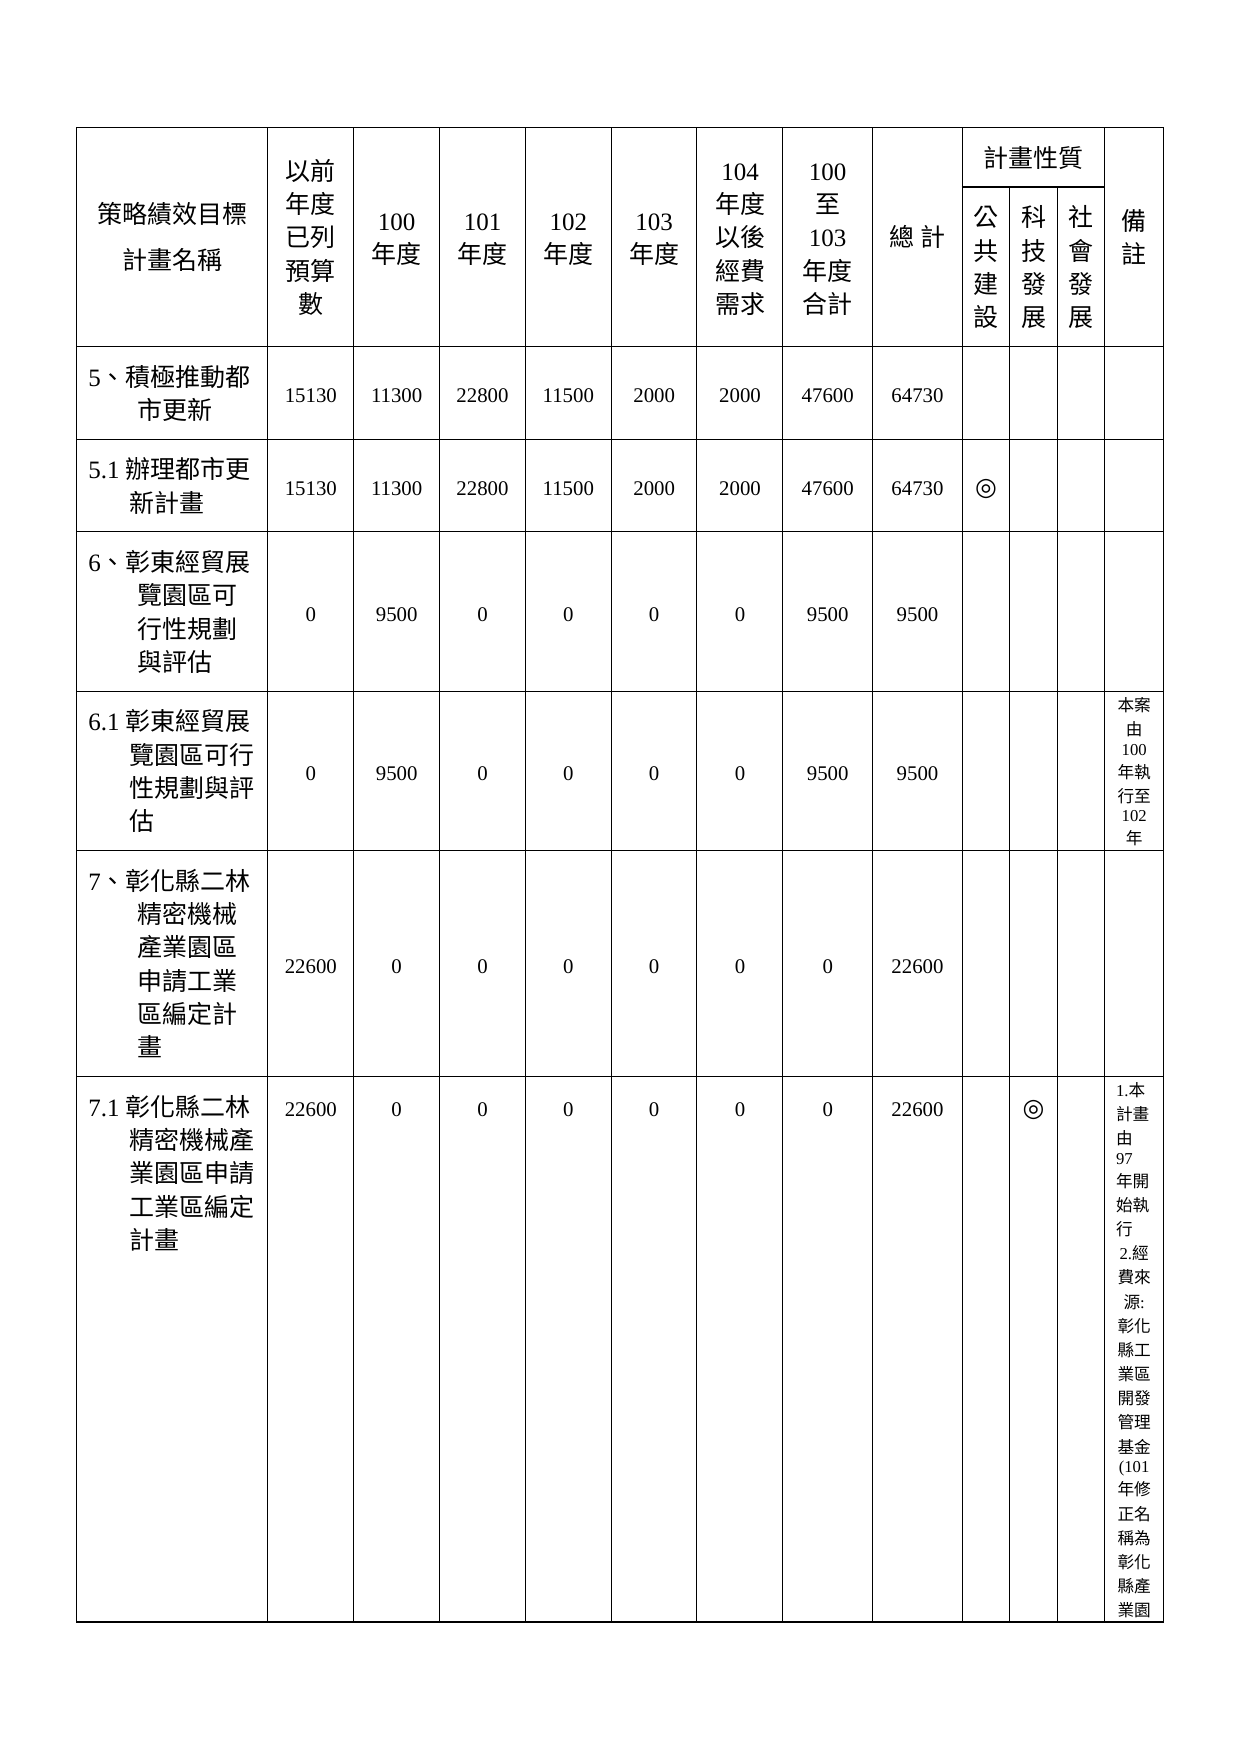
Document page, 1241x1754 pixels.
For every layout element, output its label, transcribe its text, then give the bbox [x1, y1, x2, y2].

table_cell 0 [783, 1077, 872, 1621]
table_cell 22600 [268, 1077, 353, 1621]
table_header 以前年度已列預算數 [268, 128, 353, 346]
table_cell 47600 [783, 347, 872, 438]
table_cell 11500 [526, 440, 611, 531]
table_cell 0 [697, 532, 782, 691]
table_cell 22600 [873, 851, 962, 1076]
table_header 102年度 [526, 128, 611, 346]
table_cell 5.1 辦理都市更新計畫 [77, 440, 267, 531]
table_cell 22600 [268, 851, 353, 1076]
table_cell 2000 [612, 440, 696, 531]
table_cell 0 [612, 851, 696, 1076]
table_cell 9500 [873, 532, 962, 691]
table_cell 22800 [440, 440, 525, 531]
table_cell 社會發展 [1058, 188, 1104, 346]
table_cell 64730 [873, 347, 962, 438]
table_cell [1105, 532, 1163, 691]
table_cell 0 [354, 1077, 439, 1621]
table_cell 彰東經貿展覽園區可行性規劃與評估 [77, 532, 267, 691]
table_cell ◎ [1010, 1077, 1057, 1621]
table_cell [963, 532, 1009, 691]
table_cell 22800 [440, 347, 525, 438]
table_cell ◎ [963, 440, 1009, 531]
table_cell [1010, 851, 1057, 1076]
table_cell 9500 [354, 692, 439, 850]
table_cell [1105, 440, 1163, 531]
table_cell 11300 [354, 347, 439, 438]
table_cell 0 [440, 532, 525, 691]
table_cell 0 [268, 692, 353, 850]
table_cell 64730 [873, 440, 962, 531]
table_cell 0 [526, 851, 611, 1076]
table_cell [963, 692, 1009, 850]
table_cell 0 [526, 532, 611, 691]
table_cell 0 [526, 1077, 611, 1621]
table_cell 0 [354, 851, 439, 1076]
table_cell 0 [440, 692, 525, 850]
table_cell 彰化縣二林精密機械產業園區申請工業區編定計畫 [77, 851, 267, 1076]
table_cell 2000 [697, 347, 782, 438]
table_cell 15130 [268, 347, 353, 438]
table_cell 0 [612, 692, 696, 850]
table_header 103年度 [612, 128, 696, 346]
table_cell [963, 851, 1009, 1076]
table_header 計畫性質 [963, 128, 1104, 186]
table_cell [963, 347, 1009, 438]
table_cell 0 [697, 1077, 782, 1621]
table_cell [1105, 347, 1163, 438]
table_cell 15130 [268, 440, 353, 531]
table_cell 22600 [873, 1077, 962, 1621]
table_cell 2000 [697, 440, 782, 531]
table_cell 9500 [354, 532, 439, 691]
table_cell [963, 1077, 1009, 1621]
table_cell [1058, 532, 1104, 691]
table_header 策略績效目標 計畫名稱 [77, 128, 267, 346]
table_cell 0 [697, 851, 782, 1076]
table_cell [1058, 347, 1104, 438]
table_cell 6.1 彰東經貿展覽園區可行性規劃與評估 [77, 692, 267, 850]
table_cell 11500 [526, 347, 611, 438]
table_cell 0 [526, 692, 611, 850]
table_cell 2000 [612, 347, 696, 438]
table_header 101年度 [440, 128, 525, 346]
table_header 100年度 [354, 128, 439, 346]
table_cell 47600 [783, 440, 872, 531]
table_cell 9500 [873, 692, 962, 850]
table_header 總 計 [873, 128, 962, 346]
table_cell 9500 [783, 532, 872, 691]
table_cell 積極推動都市更新 [77, 347, 267, 438]
table_cell 0 [612, 1077, 696, 1621]
table_cell [1105, 851, 1163, 1076]
table_cell 7.1 彰化縣二林精密機械產業園區申請工業區編定計畫 [77, 1077, 267, 1621]
table_cell 1.本計畫由97年開始執行 2.經費來源:彰化縣工業區開發管理基金(101年修正名稱為彰化縣產業園 [1105, 1077, 1163, 1621]
table_header 備註 [1105, 128, 1163, 346]
table_cell [1058, 1077, 1104, 1621]
table_cell 9500 [783, 692, 872, 850]
table_cell 0 [697, 692, 782, 850]
table_cell 0 [783, 851, 872, 1076]
table_cell 公共建設 [963, 188, 1009, 346]
table_cell [1010, 440, 1057, 531]
table_cell [1010, 347, 1057, 438]
table_cell 0 [440, 1077, 525, 1621]
table_cell 11300 [354, 440, 439, 531]
table_cell 科技發展 [1010, 188, 1057, 346]
table_cell [1010, 692, 1057, 850]
table_header 104年度以後經費需求 [697, 128, 782, 346]
table_cell [1010, 532, 1057, 691]
table_cell 本案由100年執行至102年 [1105, 692, 1163, 850]
table_cell 0 [268, 532, 353, 691]
table_header 100至103年度合計 [783, 128, 872, 346]
table_cell [1058, 440, 1104, 531]
table_cell 0 [440, 851, 525, 1076]
table_cell [1058, 692, 1104, 850]
table_cell 0 [612, 532, 696, 691]
table_cell [1058, 851, 1104, 1076]
